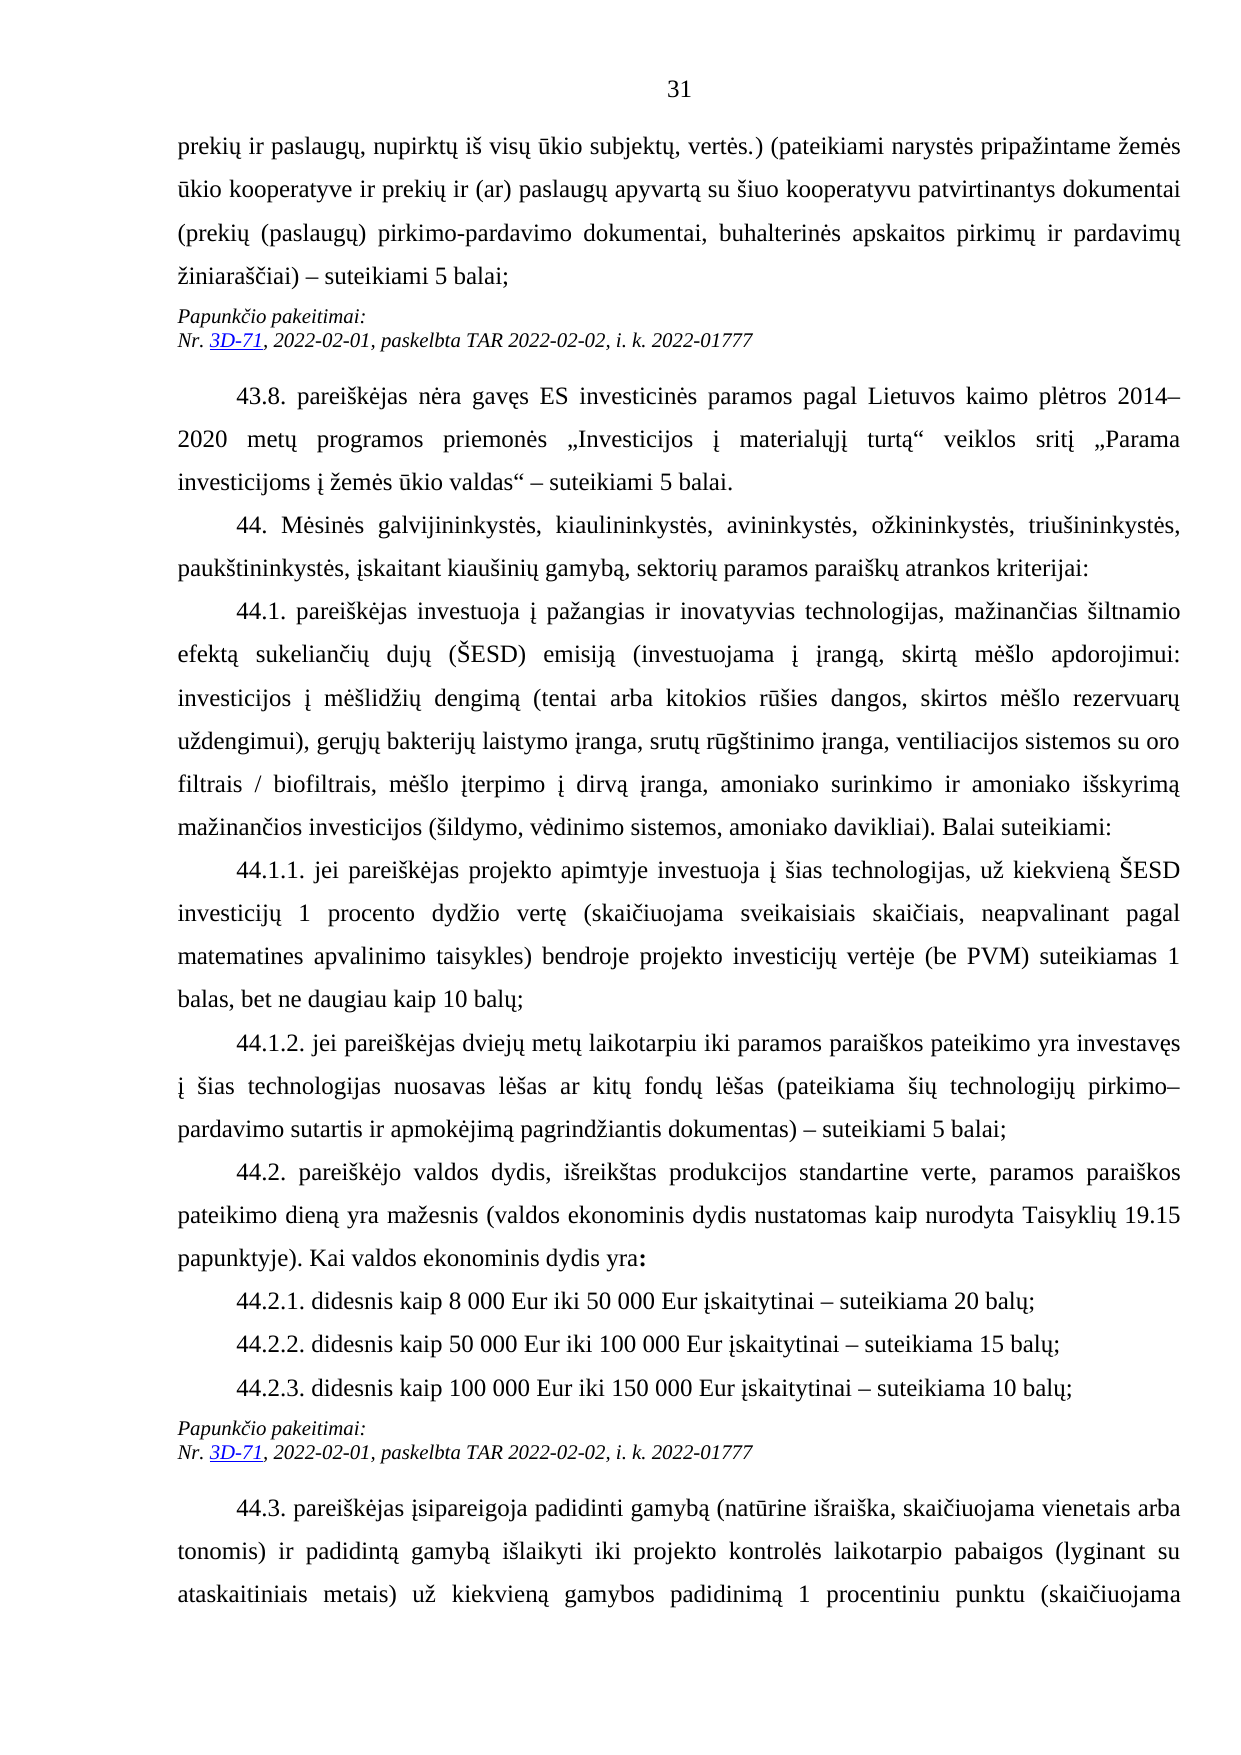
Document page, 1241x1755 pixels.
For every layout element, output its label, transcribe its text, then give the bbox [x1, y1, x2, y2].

text 44.1.1. jei pareiškėjas projekto apimtyje investuoja į šias technologijas, už kiekvieną ŠESD investicijų 1 procento dydžio vertę (skaičiuojama sveikaisiais skaičiais, neapvalinant pagal matematines apvalinimo taisykles) bendroje projekto investicijų vertėje (be PVM) suteikiamas 1 balas, bet ne daugiau kaip 10 balų; [177, 855, 1181, 1013]
text Papunkčio pakeitimai: [177, 1416, 1181, 1440]
text Papunkčio pakeitimai: [177, 304, 1181, 328]
text 43.8. pareiškėjas nėra gavęs ES investicinės paramos pagal Lietuvos kaimo plėtros 2014–2020 metų programos priemonės „Investicijos į materialųjį turtą“ veiklos sritį „Parama investicijoms į žemės ūkio valdas“ – suteikiami 5 balai. [177, 381, 1181, 496]
text 44.2.1. didesnis kaip 8 000 Eur iki 50 000 Eur įskaitytinai – suteikiama 20 balų; [177, 1286, 1181, 1315]
text Nr. 3D-71, 2022-02-01, paskelbta TAR 2022-02-02, i. k. 2022-01777 [177, 1440, 1181, 1464]
text 44.1.2. jei pareiškėjas dviejų metų laikotarpiu iki paramos paraiškos pateikimo yra investavęs į šias technologijas nuosavas lėšas ar kitų fondų lėšas (pateikiama šių technologijų pirkimo–pardavimo sutartis ir apmokėjimą pagrindžiantis dokumentas) – suteikiami 5 balai; [177, 1028, 1181, 1143]
text 44.3. pareiškėjas įsipareigoja padidinti gamybą (natūrine išraiška, skaičiuojama vienetais arba tonomis) ir padidintą gamybą išlaikyti iki projekto kontrolės laikotarpio pabaigos (lyginant su ataskaitiniais metais) už kiekvieną gamybos padidinimą 1 procentiniu punktu (skaičiuojama [177, 1493, 1181, 1608]
text Nr. 3D-71, 2022-02-01, paskelbta TAR 2022-02-02, i. k. 2022-01777 [177, 328, 1181, 352]
text 44.2.3. didesnis kaip 100 000 Eur iki 150 000 Eur įskaitytinai – suteikiama 10 balų; [177, 1373, 1181, 1401]
text 44.2. pareiškėjo valdos dydis, išreikštas produkcijos standartine verte, paramos paraiškos pateikimo dieną yra mažesnis (valdos ekonominis dydis nustatomas kaip nurodyta Taisyklių 19.15 papunktyje). Kai valdos ekonominis dydis yra: [177, 1157, 1181, 1272]
text 44.2.2. didesnis kaip 50 000 Eur iki 100 000 Eur įskaitytinai – suteikiama 15 balų; [177, 1329, 1181, 1358]
text prekių ir paslaugų, nupirktų iš visų ūkio subjektų, vertės.) (pateikiami narystės pripažintame žemės ūkio kooperatyve ir prekių ir (ar) paslaugų apyvartą su šiuo kooperatyvu patvirtinantys dokumentai (prekių (paslaugų) pirkimo-pardavimo dokumentai, buhalterinės apskaitos pirkimų ir pardavimų žiniaraščiai) – suteikiami 5 balai; [177, 131, 1181, 289]
text 44. Mėsinės galvijininkystės, kiaulininkystės, avininkystės, ožkininkystės, triušininkystės, paukštininkystės, įskaitant kiaušinių gamybą, sektorių paramos paraiškų atrankos kriterijai: [177, 510, 1181, 582]
text 44.1. pareiškėjas investuoja į pažangias ir inovatyvias technologijas, mažinančias šiltnamio efektą sukeliančių dujų (ŠESD) emisiją (investuojama į įrangą, skirtą mėšlo apdorojimui: investicijos į mėšlidžių dengimą (tentai arba kitokios rūšies dangos, skirtos mėšlo rezervuarų uždengimui), gerųjų bakterijų laistymo įranga, srutų rūgštinimo įranga, ventiliacijos sistemos su oro filtrais / biofiltrais, mėšlo įterpimo į dirvą įranga, amoniako surinkimo ir amoniako išskyrimą mažinančios investicijos (šildymo, vėdinimo sistemos, amoniako davikliai). Balai suteikiami: [177, 596, 1181, 841]
